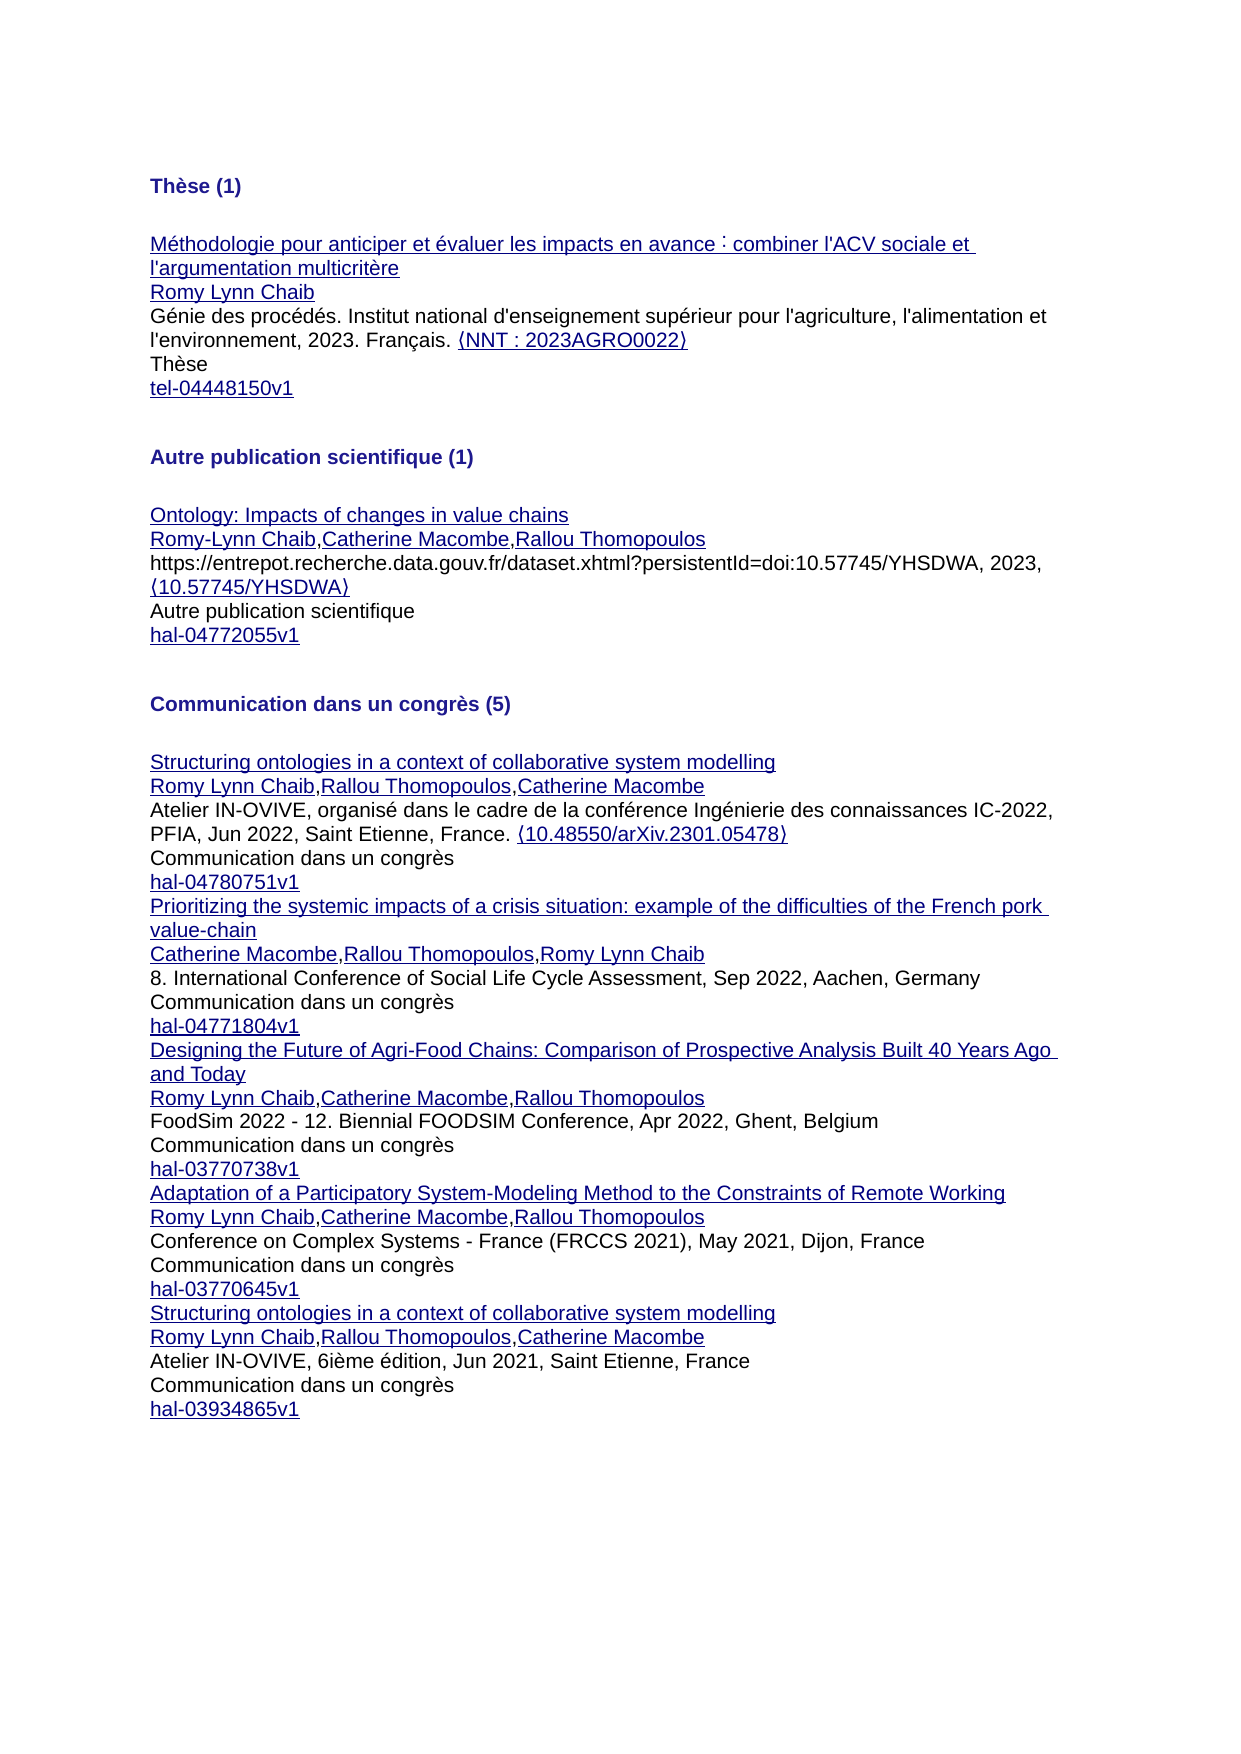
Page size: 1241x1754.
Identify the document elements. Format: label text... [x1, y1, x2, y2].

table_cell Structuring ontologies in a context of collaborative system modelling Romy Lynn Chaib,Rallou Thomopoulos,Catherine Macombe Atelier IN-OVIVE, 6ième édition, Jun 2021, Saint Etienne, France Communication dans un congrès hal-03934865v1 [150, 1301, 1090, 1421]
subtitle Autre publication scientifique (1) [150, 445, 1090, 469]
table_header Structuring ontologies in a context of collaborative system modelling Romy Lynn Chaib,Rallou Thomopoulos,Catherine Macombe Atelier IN-OVIVE, organisé dans le cadre de la conférence Ingénierie des connaissances IC-2022, PFIA, Jun 2022, Saint Etienne, France. ⟨10.48550/arXiv.2301.05478⟩ Communication dans un congrès hal-04780751v1 [150, 750, 1090, 894]
table_header Ontology: Impacts of changes in value chains Romy-Lynn Chaib,Catherine Macombe,Rallou Thomopoulos https://entrepot.recherche.data.gouv.fr/dataset.xhtml?persistentId=doi:10.57745/YHSDWA, 2023, ⟨10.57745/YHSDWA⟩ Autre publication scientifique hal-04772055v1 [150, 503, 1090, 647]
table_header Méthodologie pour anticiper et évaluer les impacts en avance ˸ combiner l'ACV sociale et l'argumentation multicritère Romy Lynn Chaib Génie des procédés. Institut national d'enseignement supérieur pour l'agriculture, l'alimentation et l'environnement, 2023. Français. ⟨NNT : 2023AGRO0022⟩ Thèse tel-04448150v1 [150, 232, 1090, 400]
subtitle Thèse (1) [150, 174, 1090, 198]
subtitle Communication dans un congrès (5) [150, 692, 1090, 716]
table_cell Designing the Future of Agri-Food Chains: Comparison of Prospective Analysis Built 40 Years Ago and Today Romy Lynn Chaib,Catherine Macombe,Rallou Thomopoulos FoodSim 2022 - 12. Biennial FOODSIM Conference, Apr 2022, Ghent, Belgium Communication dans un congrès hal-03770738v1 [150, 1038, 1090, 1181]
table_cell Adaptation of a Participatory System-Modeling Method to the Constraints of Remote Working Romy Lynn Chaib,Catherine Macombe,Rallou Thomopoulos Conference on Complex Systems - France (FRCCS 2021), May 2021, Dijon, France Communication dans un congrès hal-03770645v1 [150, 1181, 1090, 1301]
table_cell Prioritizing the systemic impacts of a crisis situation: example of the difficulties of the French pork value-chain Catherine Macombe,Rallou Thomopoulos,Romy Lynn Chaib 8. International Conference of Social Life Cycle Assessment, Sep 2022, Aachen, Germany Communication dans un congrès hal-04771804v1 [150, 894, 1090, 1037]
